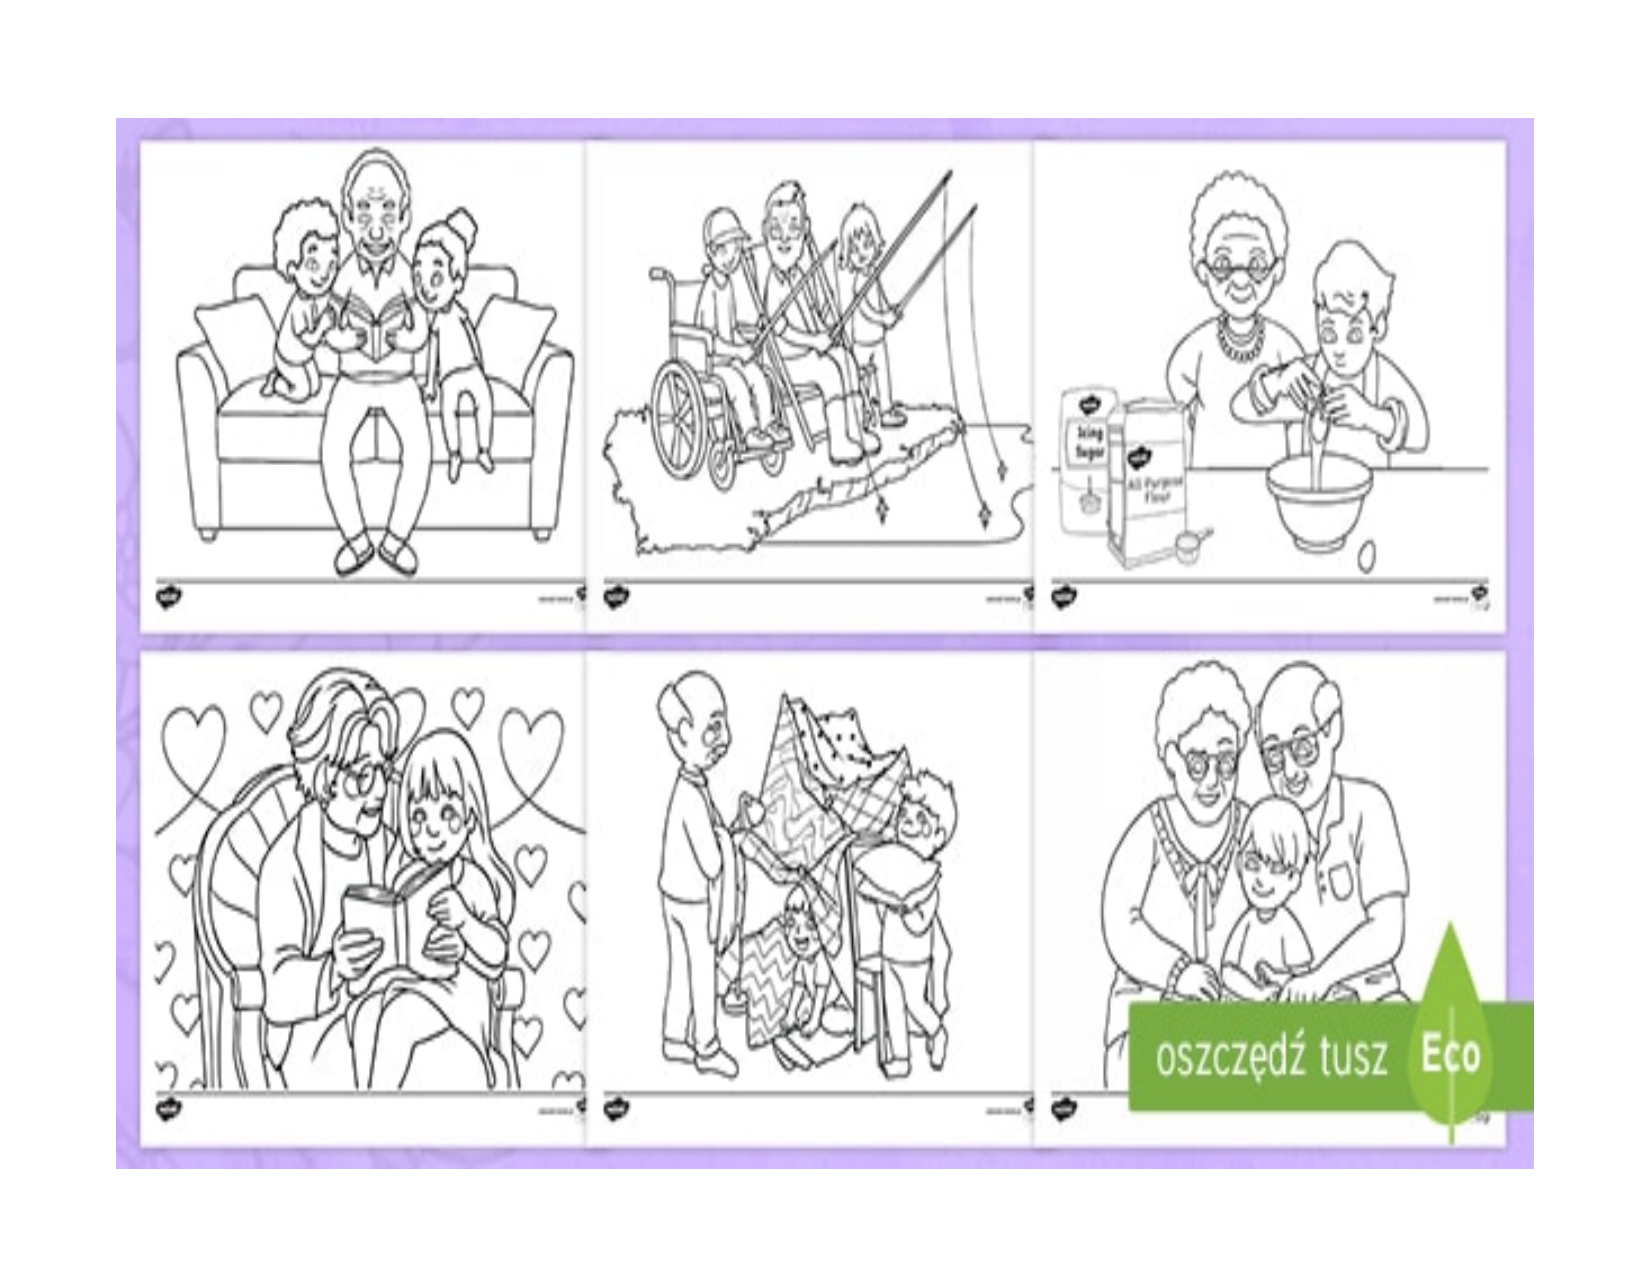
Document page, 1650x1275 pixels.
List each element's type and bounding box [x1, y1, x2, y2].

picture [116, 118, 1534, 1169]
